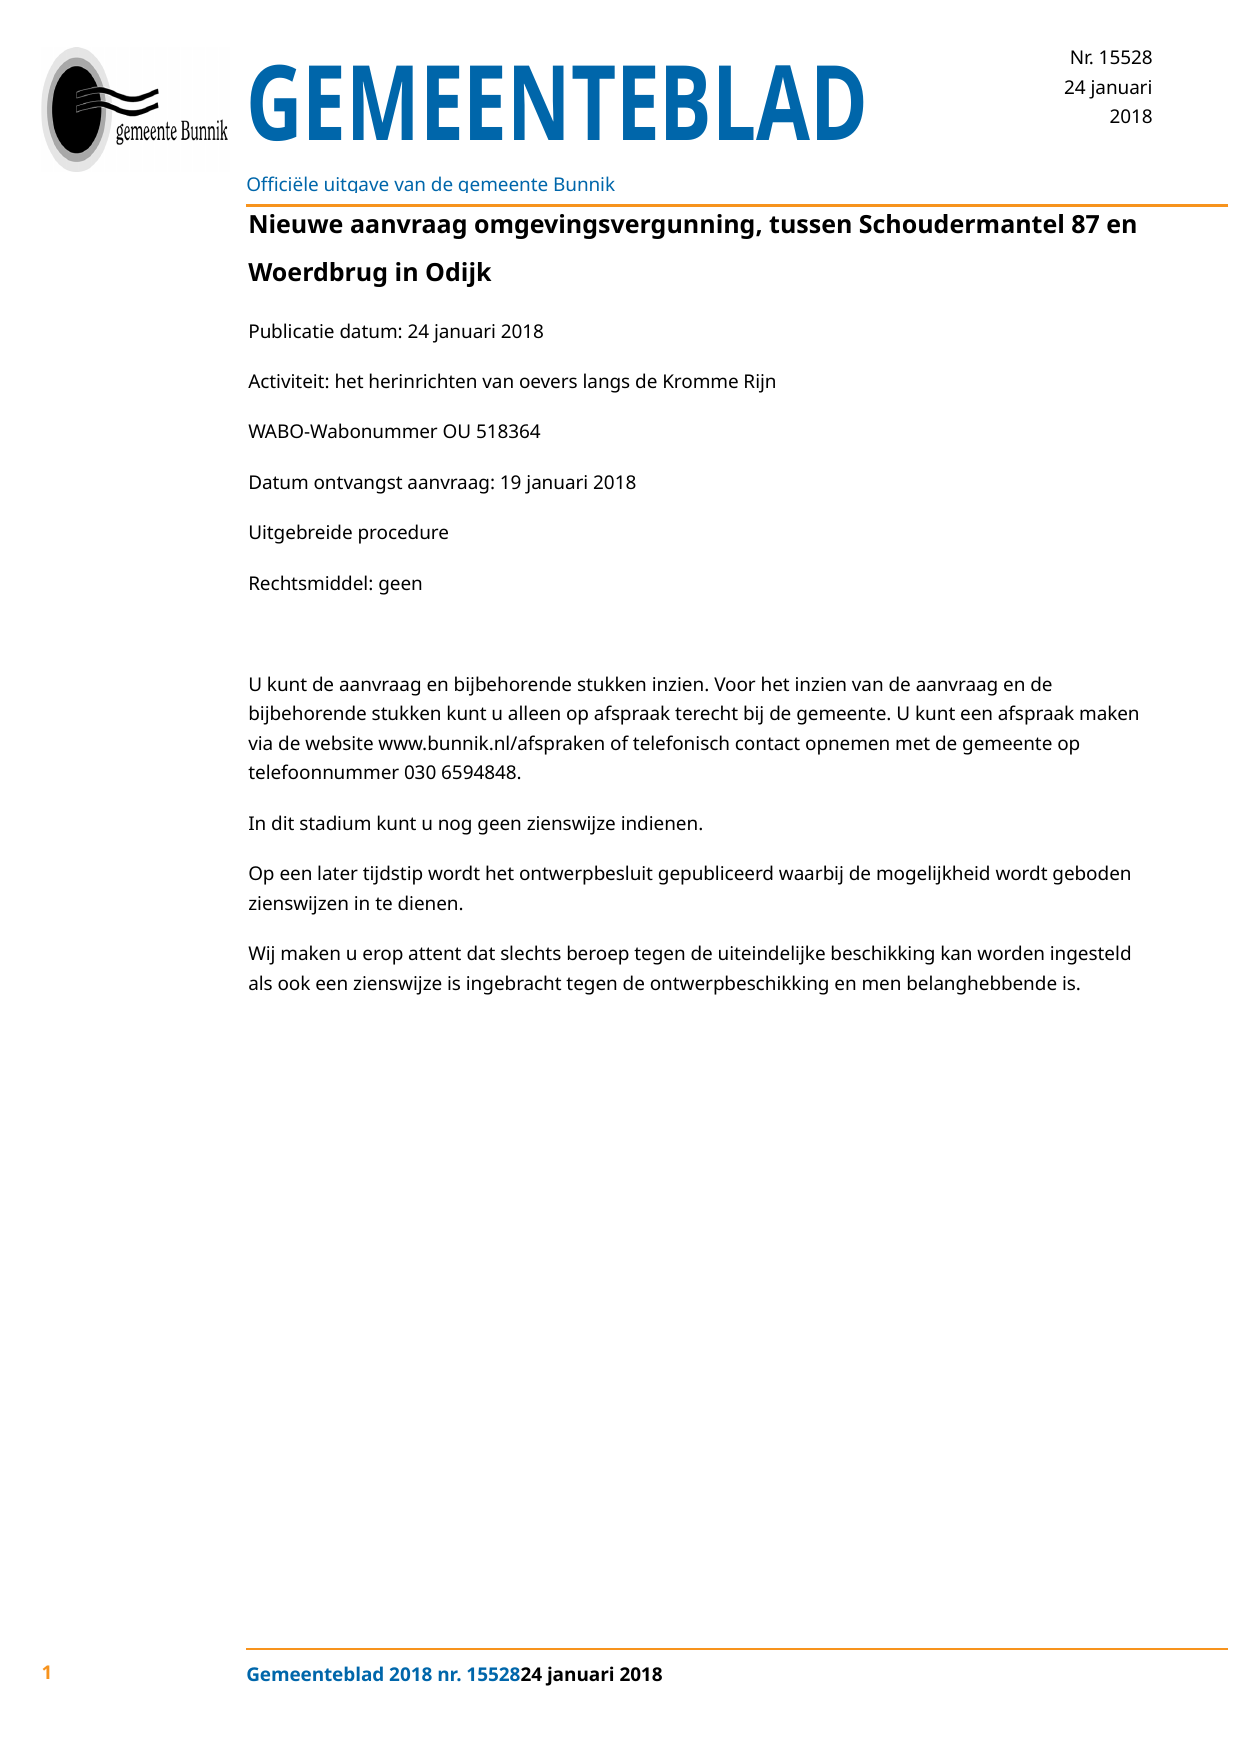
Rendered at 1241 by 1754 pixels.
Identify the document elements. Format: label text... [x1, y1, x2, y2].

text Datum ontvangst aanvraag: 19 januari 2018 [248, 469, 1152, 495]
picture [41, 47, 231, 172]
text Publicatie datum: 24 januari 2018 [248, 318, 1152, 344]
text Rechtsmiddel: geen [248, 570, 1152, 596]
text U kunt de aanvraag en bijbehorende stukken inzien. Voor het inzien van de aanvraag en de bijbehorende stukken kunt u alleen op afspraak terecht bij de gemeente. U kunt een afspraak maken via de website www.bunnik.nl/afspraken of telefonisch contact opnemen met de gemeente op telefoonnummer 030 6594848. [248, 671, 1152, 785]
text Op een later tijdstip wordt het ontwerpbesluit gepubliceerd waarbij de mogelijkheid wordt geboden zienswijzen in te dienen. [248, 860, 1152, 916]
text In dit stadium kunt u nog geen zienswijze indienen. [248, 810, 1152, 836]
text Activiteit: het herinrichten van oevers langs de Kromme Rijn [248, 368, 1152, 394]
text Nieuwe aanvraag omgevingsvergunning, tussen Schoudermantel 87 en Woerdbrug in Odijk [248, 207, 1152, 288]
text Wij maken u erop attent dat slechts beroep tegen de uiteindelijke beschikking kan worden ingesteld als ook een zienswijze is ingebracht tegen de ontwerpbeschikking en men belanghebbende is. [248, 940, 1152, 996]
text Uitgebreide procedure [248, 519, 1152, 545]
text WABO-Wabonummer OU 518364 [248, 419, 1152, 444]
